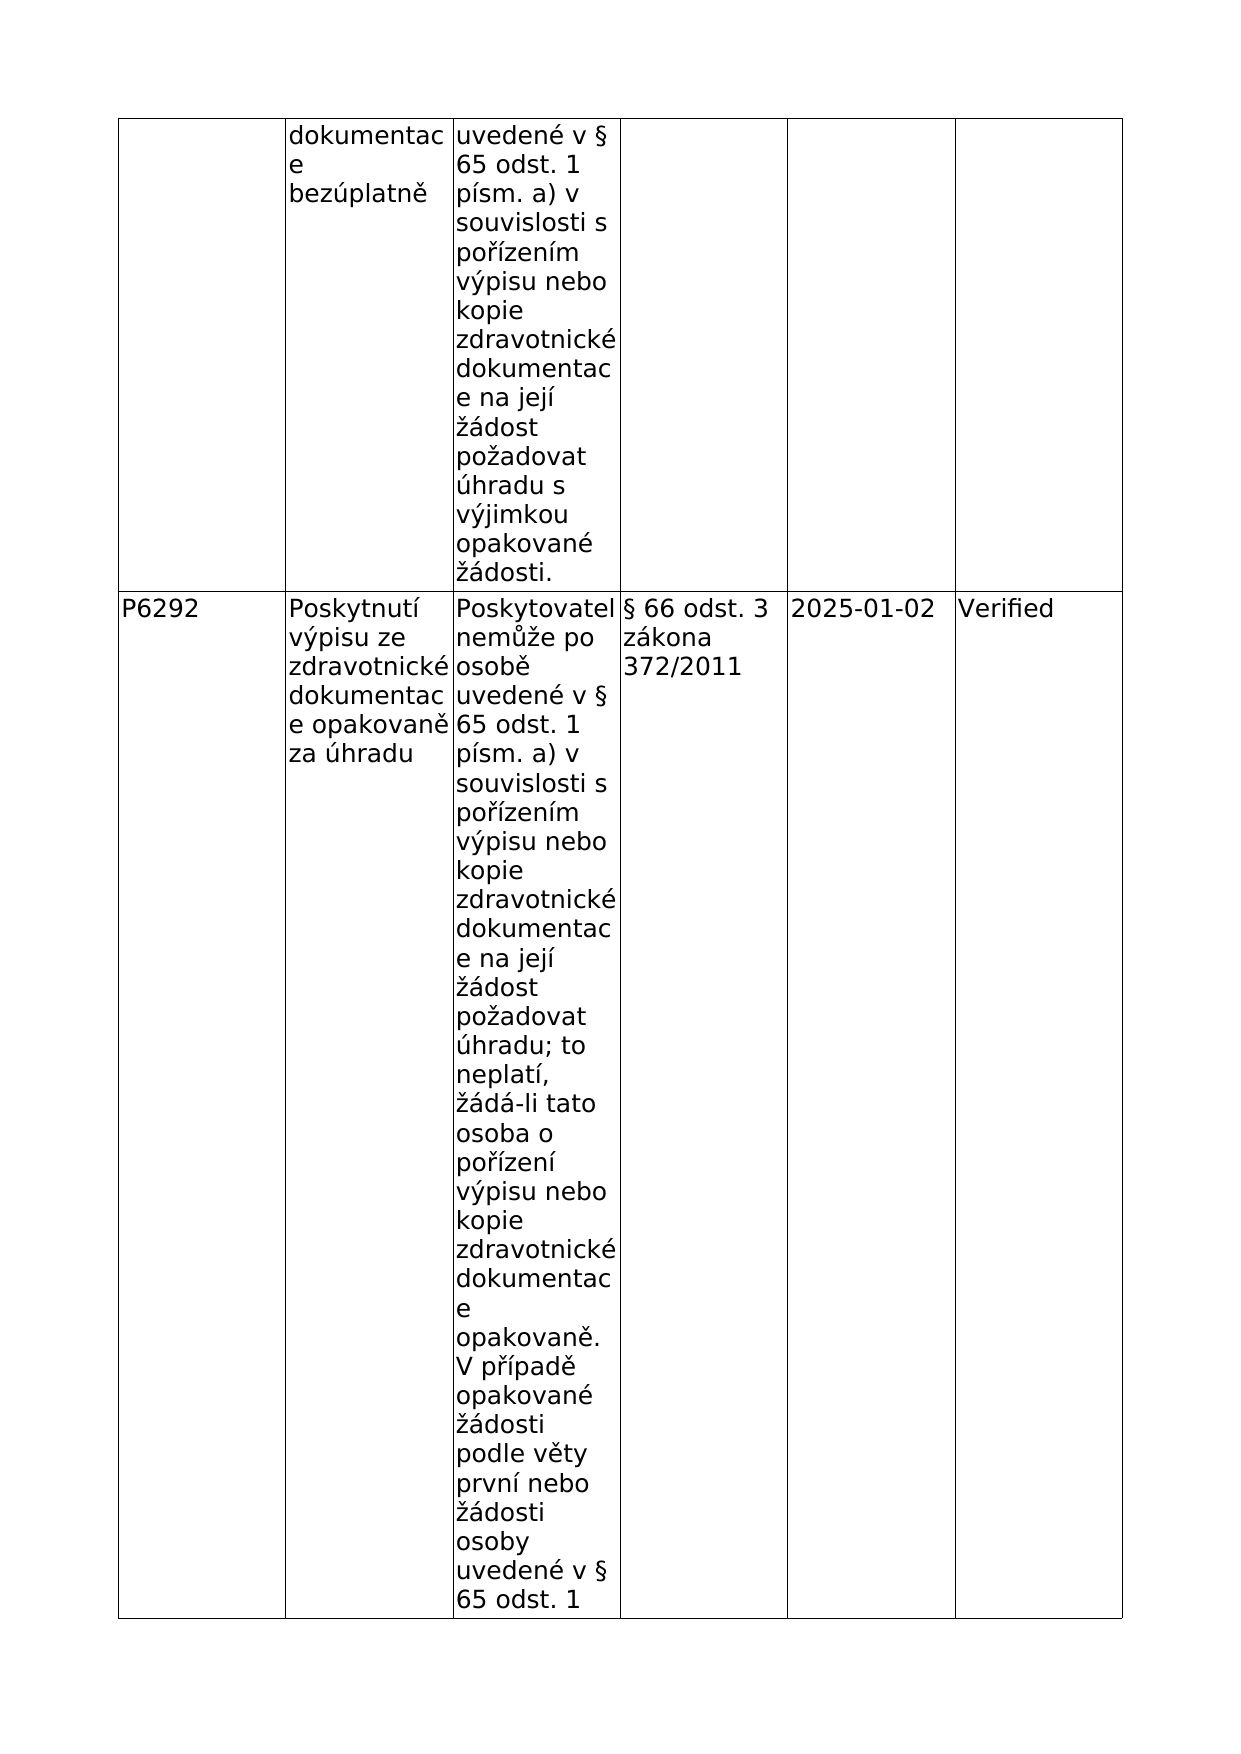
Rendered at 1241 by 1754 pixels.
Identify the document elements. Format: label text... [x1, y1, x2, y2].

table_cell Poskytnutí výpisu ze zdravotnické dokumentace opakovaně za úhradu [286, 592, 453, 1617]
table_cell [956, 119, 1122, 591]
table_cell Poskytovatel nemůže po osobě uvedené v § 65 odst. 1 písm. a) v souvislosti s pořízením výpisu nebo kopie zdravotnické dokumentace na její žádost požadovat úhradu; to neplatí, žádá-li tato osoba o pořízení výpisu nebo kopie zdravotnické dokumentace opakovaně. V případě opakované žádosti podle věty první nebo žádosti osoby uvedené v § 65 odst. 1 [454, 592, 620, 1617]
table_cell § 66 odst. 3 zákona 372/2011 [621, 592, 787, 1617]
table_cell P6292 [119, 592, 285, 1617]
table_cell [119, 119, 285, 591]
table_cell dokumentace bezúplatně [286, 119, 453, 591]
table_cell 2025-01-02 [788, 592, 955, 1617]
table_cell Verified [956, 592, 1122, 1617]
table_cell [788, 119, 955, 591]
table_cell [621, 119, 787, 591]
table_cell uvedené v § 65 odst. 1 písm. a) v souvislosti s pořízením výpisu nebo kopie zdravotnické dokumentace na její žádost požadovat úhradu s výjimkou opakované žádosti. [454, 119, 620, 591]
